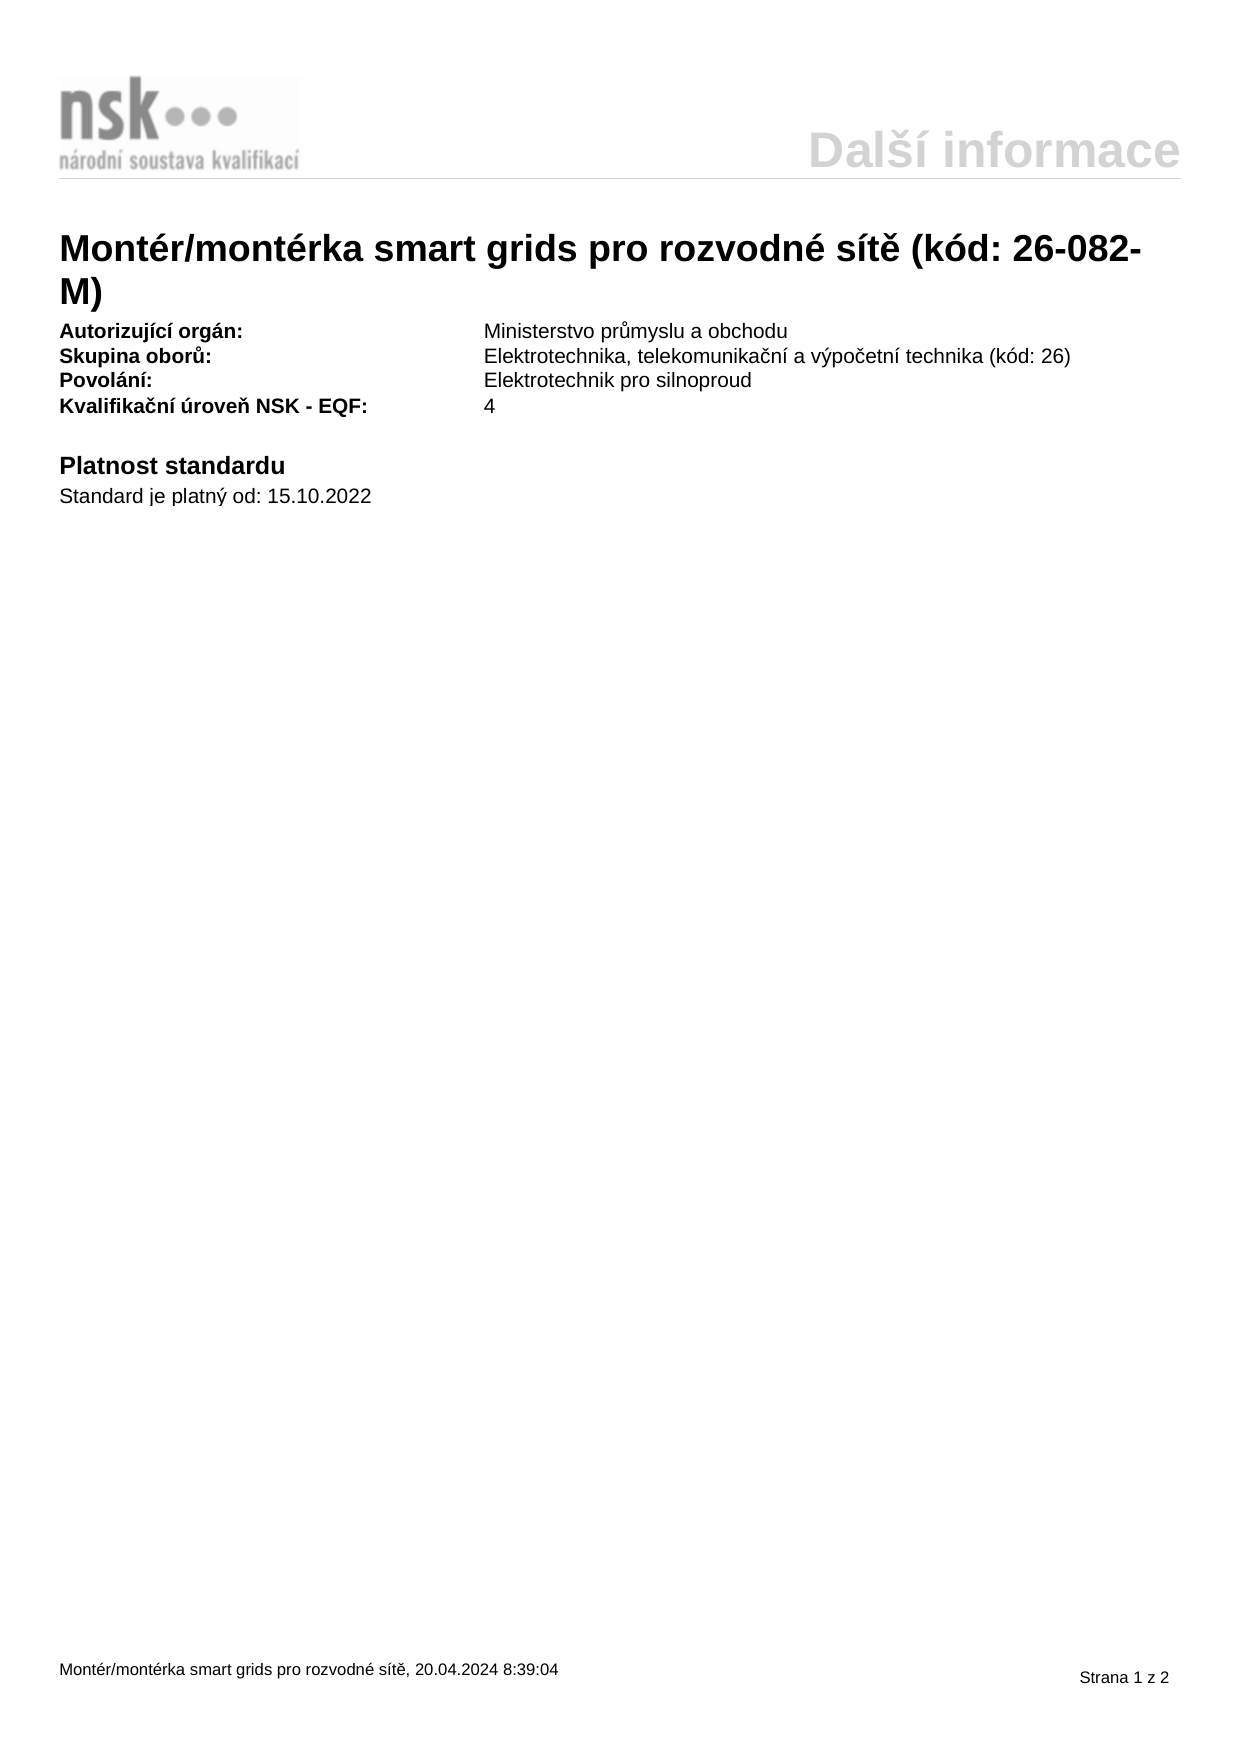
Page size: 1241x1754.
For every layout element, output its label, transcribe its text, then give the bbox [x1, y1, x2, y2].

table_cell Platnost standardu [59, 448, 1181, 483]
table_cell [626, 506, 862, 806]
table_cell Skupina oborů: [59, 344, 483, 368]
table_cell [862, 196, 1169, 224]
table_cell 4 [484, 394, 1181, 417]
table_cell [862, 1106, 1169, 1383]
table_cell [59, 172, 483, 178]
table_cell [626, 196, 862, 224]
table_cell [626, 313, 862, 319]
table_cell [59, 1384, 483, 1659]
table_header [621, 59, 626, 172]
picture [58, 59, 621, 172]
table_cell [59, 806, 483, 1106]
table_cell [620, 196, 626, 224]
table_cell [862, 506, 1169, 806]
table_cell Elektrotechnik pro silnoproud [484, 368, 1181, 393]
table_cell Montér/montérka smart grids pro rozvodné sítě, 20.04.2024 8:39:04 [59, 1660, 862, 1696]
table_cell Autorizující orgán: [59, 319, 483, 343]
table_cell [59, 506, 483, 806]
table_cell [862, 418, 1169, 447]
table_cell [59, 179, 1181, 196]
table_cell [484, 1106, 620, 1383]
table_cell [620, 506, 626, 806]
table_cell [1169, 506, 1181, 806]
table_cell [484, 172, 620, 178]
table_cell [59, 196, 483, 224]
table_cell [626, 418, 862, 447]
table_cell [59, 1106, 483, 1383]
table_cell [1169, 313, 1181, 319]
table_cell [484, 313, 620, 319]
table_cell [1169, 1660, 1181, 1696]
table_cell [620, 418, 626, 447]
table_cell [484, 1384, 620, 1659]
table_cell [620, 1384, 626, 1659]
table_cell Kvalifikační úroveň NSK - EQF: [59, 394, 483, 417]
table_cell [1169, 806, 1181, 1106]
table_cell Ministerstvo průmyslu a obchodu [484, 319, 1181, 344]
table_cell [862, 1384, 1169, 1659]
table_cell [484, 506, 620, 806]
table_cell [484, 418, 620, 447]
table_cell [1169, 1384, 1181, 1659]
table_cell Elektrotechnika, telekomunikační a výpočetní technika (kód: 26) [484, 344, 1181, 368]
table_cell Montér/montérka smart grids pro rozvodné sítě (kód: 26-082-M) [59, 224, 1181, 313]
table_cell [1169, 196, 1181, 224]
table_cell [59, 313, 483, 319]
table_cell [484, 196, 620, 224]
table_cell [626, 1384, 862, 1659]
table_cell [620, 806, 626, 1106]
table_cell [862, 313, 1169, 319]
table_cell [1169, 418, 1181, 447]
table_cell [626, 1106, 862, 1383]
table_cell [484, 806, 620, 1106]
table_cell [620, 1106, 626, 1383]
table_cell [862, 806, 1169, 1106]
table_cell Standard je platný od: 15.10.2022 [59, 484, 1181, 506]
table_cell [59, 418, 483, 447]
table_cell [1169, 1106, 1181, 1383]
table_header Další informace [626, 59, 1181, 178]
table_cell Povolání: [59, 368, 483, 392]
table_cell [626, 806, 862, 1106]
table_cell Strana 1 z 2 [862, 1660, 1169, 1696]
